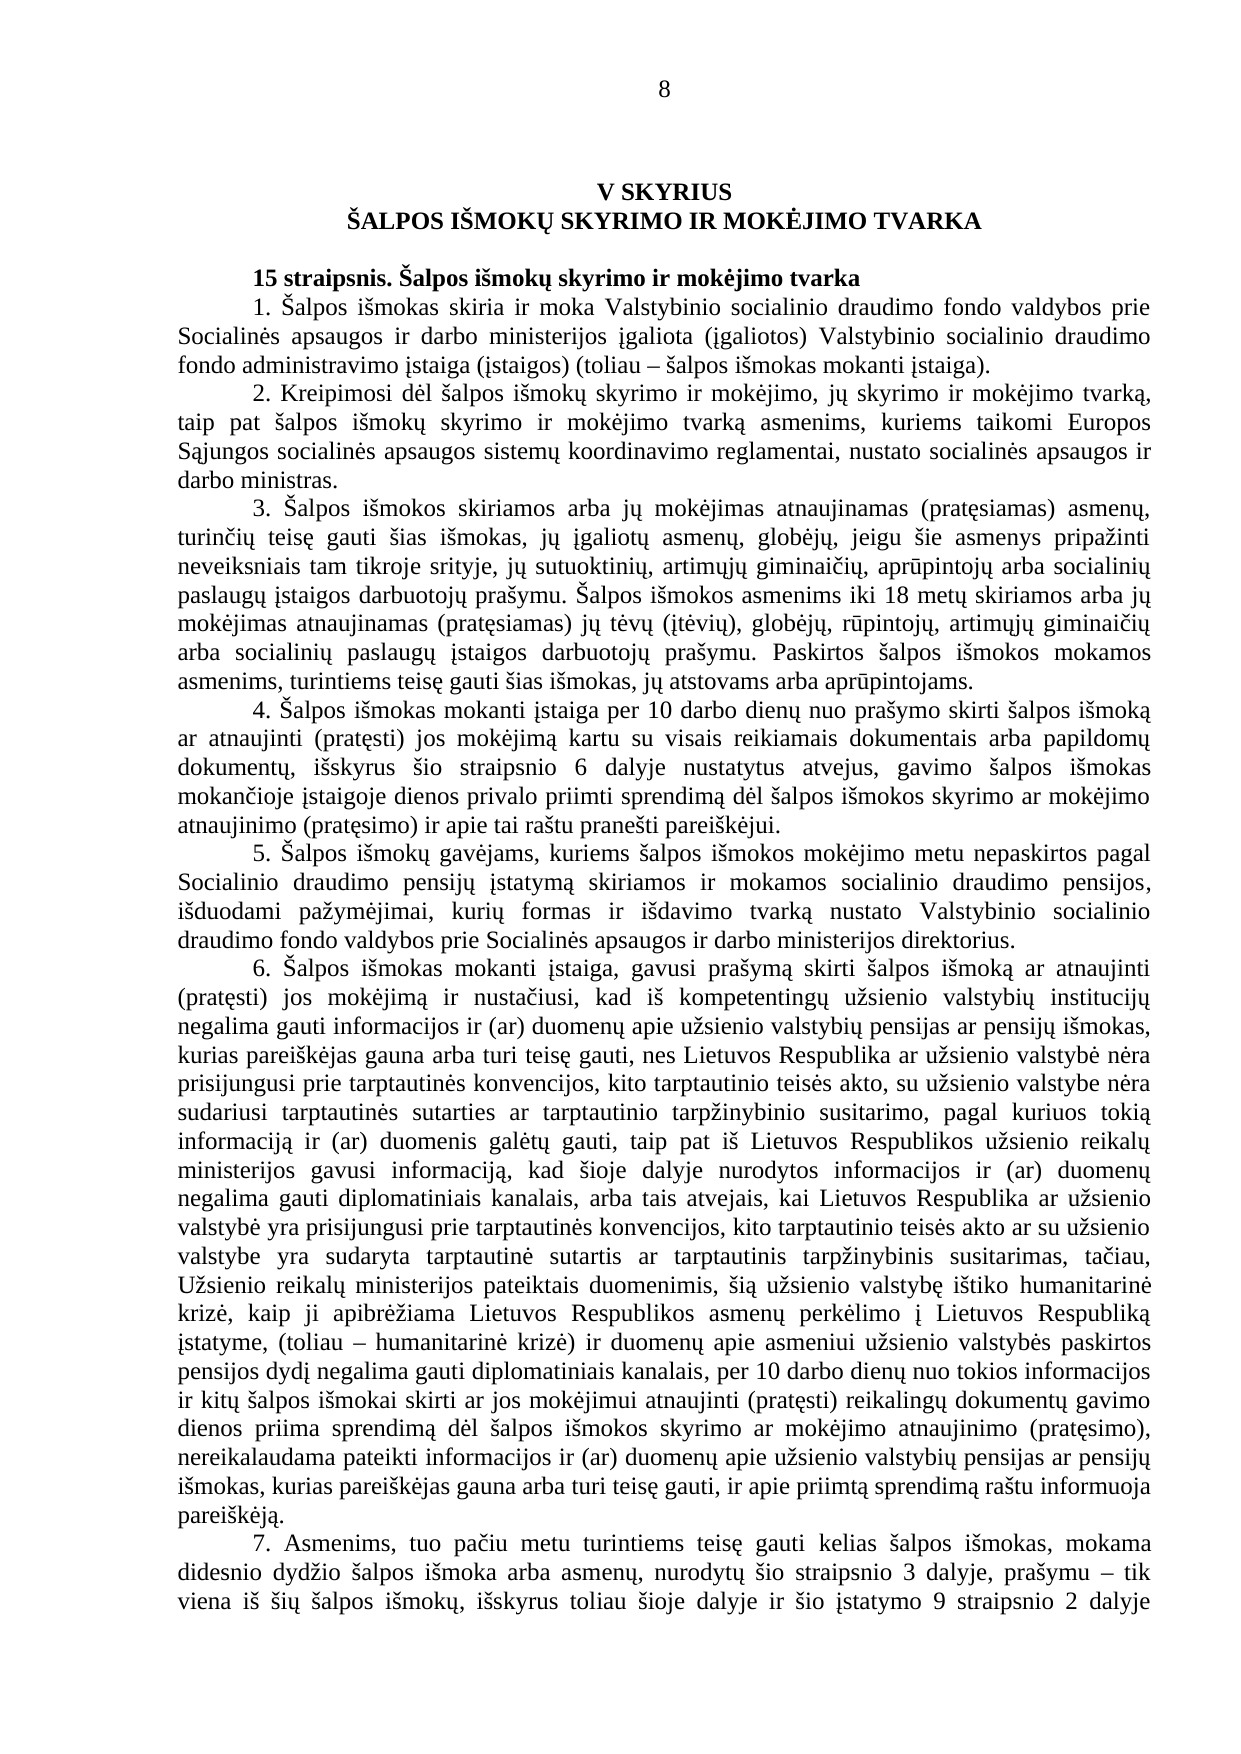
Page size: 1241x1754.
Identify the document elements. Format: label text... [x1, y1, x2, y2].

text 5. Šalpos išmokų gavėjams, kuriems šalpos išmokos mokėjimo metu nepaskirtos pagal Socialinio draudimo pensijų įstatymą skiriamos ir mokamos socialinio draudimo pensijos, išduodami pažymėjimai, kurių formas ir išdavimo tvarką nustato Valstybinio socialinio draudimo fondo valdybos prie Socialinės apsaugos ir darbo ministerijos direktorius. [177, 838, 1152, 953]
text 4. Šalpos išmokas mokanti įstaiga per 10 darbo dienų nuo prašymo skirti šalpos išmoką ar atnaujinti (pratęsti) jos mokėjimą kartu su visais reikiamais dokumentais arba papildomų dokumentų, išskyrus šio straipsnio 6 dalyje nustatytus atvejus, gavimo šalpos išmokas mokančioje įstaigoje dienos privalo priimti sprendimą dėl šalpos išmokos skyrimo ar mokėjimo atnaujinimo (pratęsimo) ir apie tai raštu pranešti pareiškėjui. [177, 695, 1152, 838]
text 2. Kreipimosi dėl šalpos išmokų skyrimo ir mokėjimo, jų skyrimo ir mokėjimo tvarką, taip pat šalpos išmokų skyrimo ir mokėjimo tvarką asmenims, kuriems taikomi Europos Sąjungos socialinės apsaugos sistemų koordinavimo reglamentai, nustato socialinės apsaugos ir darbo ministras. [177, 378, 1152, 493]
text V SKYRIUS [177, 177, 1152, 206]
text 1. Šalpos išmokas skiria ir moka Valstybinio socialinio draudimo fondo valdybos prie Socialinės apsaugos ir darbo ministerijos įgaliota (įgaliotos) Valstybinio socialinio draudimo fondo administravimo įstaiga (įstaigos) (toliau – šalpos išmokas mokanti įstaiga). [177, 292, 1152, 378]
text 15 straipsnis. Šalpos išmokų skyrimo ir mokėjimo tvarka [177, 263, 1152, 292]
text 6. Šalpos išmokas mokanti įstaiga, gavusi prašymą skirti šalpos išmoką ar atnaujinti (pratęsti) jos mokėjimą ir nustačiusi, kad iš kompetentingų užsienio valstybių institucijų negalima gauti informacijos ir (ar) duomenų apie užsienio valstybių pensijas ar pensijų išmokas, kurias pareiškėjas gauna arba turi teisę gauti, nes Lietuvos Respublika ar užsienio valstybė nėra prisijungusi prie tarptautinės konvencijos, kito tarptautinio teisės akto, su užsienio valstybe nėra sudariusi tarptautinės sutarties ar tarptautinio tarpžinybinio susitarimo, pagal kuriuos tokią informaciją ir (ar) duomenis galėtų gauti, taip pat iš Lietuvos Respublikos užsienio reikalų ministerijos gavusi informaciją, kad šioje dalyje nurodytos informacijos ir (ar) duomenų negalima gauti diplomatiniais kanalais, arba tais atvejais, kai Lietuvos Respublika ar užsienio valstybė yra prisijungusi prie tarptautinės konvencijos, kito tarptautinio teisės akto ar su užsienio valstybe yra sudaryta tarptautinė sutartis ar tarptautinis tarpžinybinis susitarimas, tačiau, Užsienio reikalų ministerijos pateiktais duomenimis, šią užsienio valstybę ištiko humanitarinė krizė, kaip ji apibrėžiama Lietuvos Respublikos asmenų perkėlimo į Lietuvos Respubliką įstatyme, (toliau – humanitarinė krizė) ir duomenų apie asmeniui užsienio valstybės paskirtos pensijos dydį negalima gauti diplomatiniais kanalais, per 10 darbo dienų nuo tokios informacijos ir kitų šalpos išmokai skirti ar jos mokėjimui atnaujinti (pratęsti) reikalingų dokumentų gavimo dienos priima sprendimą dėl šalpos išmokos skyrimo ar mokėjimo atnaujinimo (pratęsimo), nereikalaudama pateikti informacijos ir (ar) duomenų apie užsienio valstybių pensijas ar pensijų išmokas, kurias pareiškėjas gauna arba turi teisę gauti, ir apie priimtą sprendimą raštu informuoja pareiškėją. [177, 953, 1152, 1528]
text 7. Asmenims, tuo pačiu metu turintiems teisę gauti kelias šalpos išmokas, mokama didesnio dydžio šalpos išmoka arba asmenų, nurodytų šio straipsnio 3 dalyje, prašymu – tik viena iš šių šalpos išmokų, išskyrus toliau šioje dalyje ir šio įstatymo 9 straipsnio 2 dalyje [177, 1528, 1152, 1615]
text ŠALPOS IŠMOKŲ SKYRIMO IR MOKĖJIMO TVARKA [177, 206, 1152, 235]
text 3. Šalpos išmokos skiriamos arba jų mokėjimas atnaujinamas (pratęsiamas) asmenų, turinčių teisę gauti šias išmokas, jų įgaliotų asmenų, globėjų, jeigu šie asmenys pripažinti neveiksniais tam tikroje srityje, jų sutuoktinių, artimųjų giminaičių, aprūpintojų arba socialinių paslaugų įstaigos darbuotojų prašymu. Šalpos išmokos asmenims iki 18 metų skiriamos arba jų mokėjimas atnaujinamas (pratęsiamas) jų tėvų (įtėvių), globėjų, rūpintojų, artimųjų giminaičių arba socialinių paslaugų įstaigos darbuotojų prašymu. Paskirtos šalpos išmokos mokamos asmenims, turintiems teisę gauti šias išmokas, jų atstovams arba aprūpintojams. [177, 493, 1152, 695]
